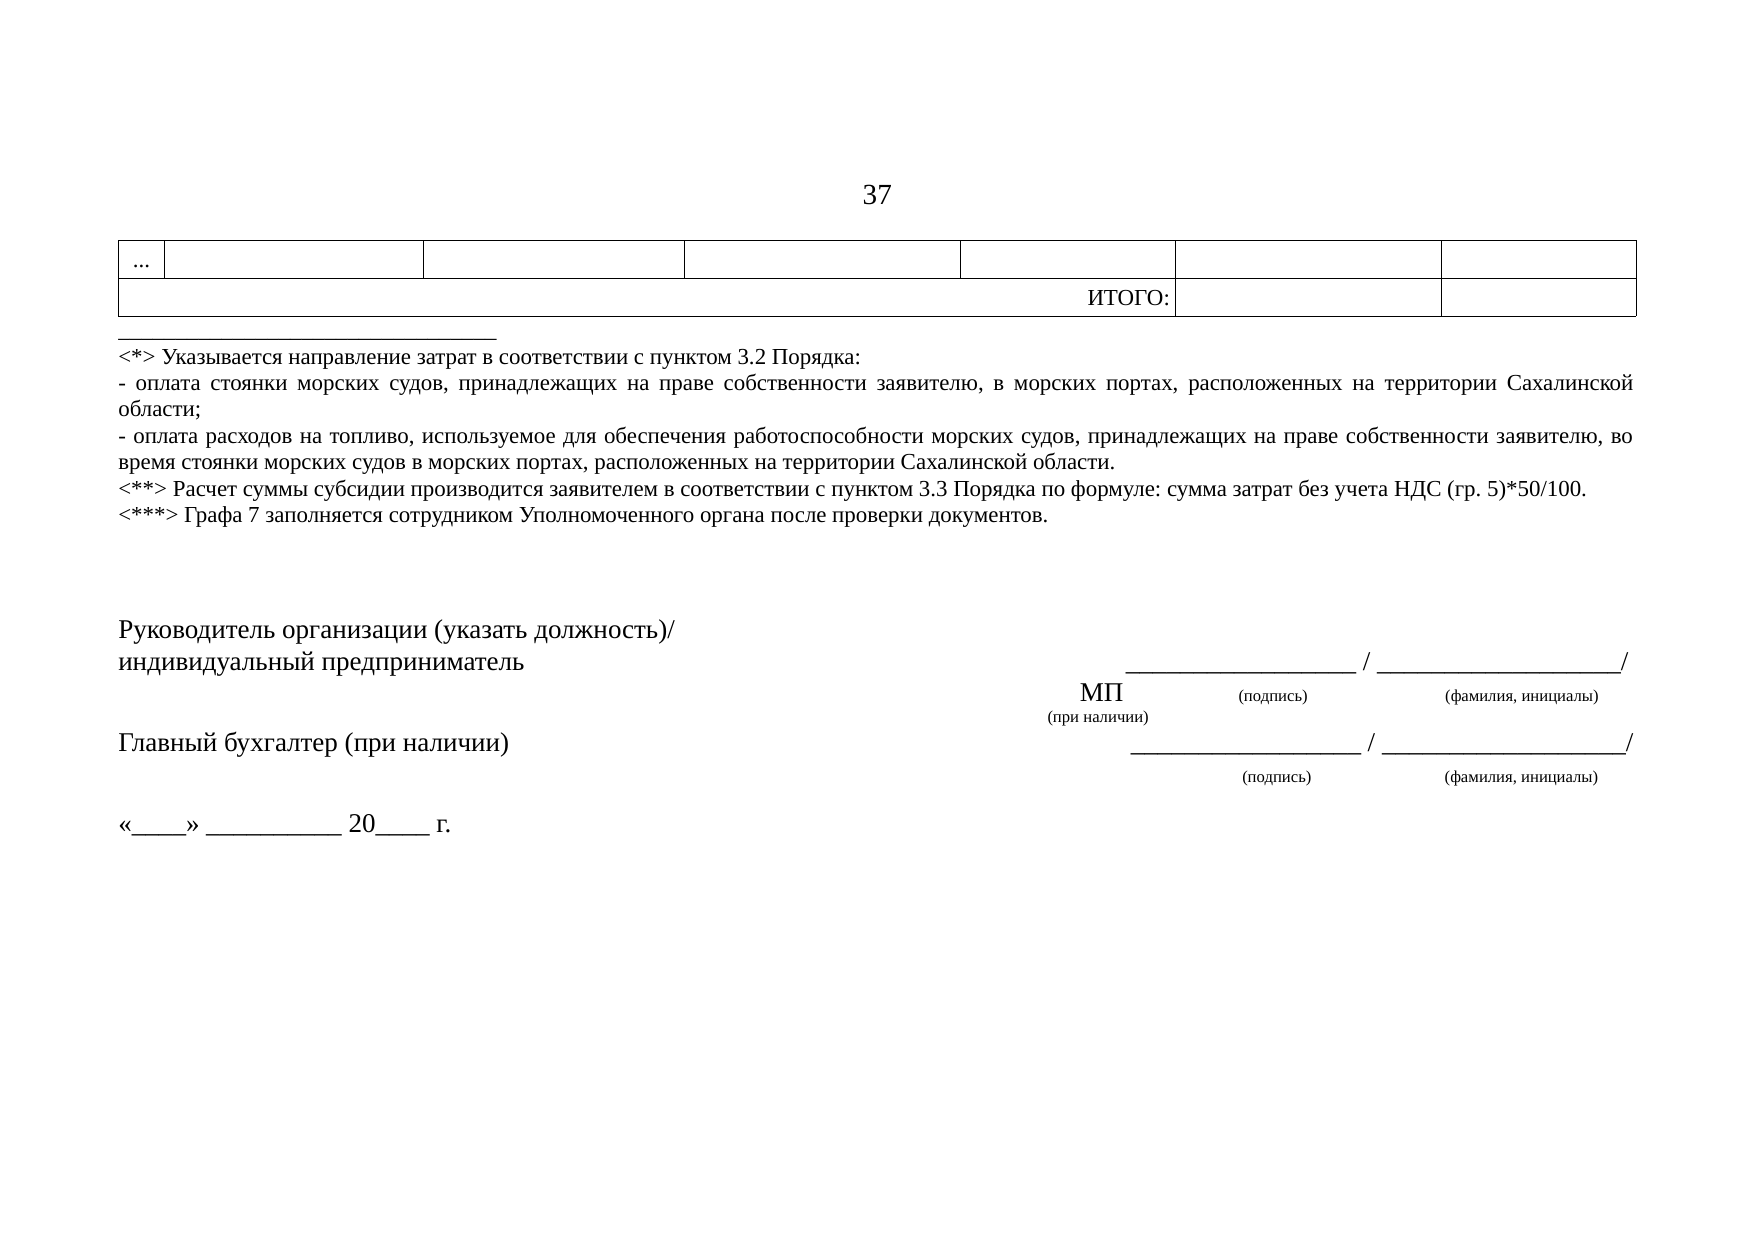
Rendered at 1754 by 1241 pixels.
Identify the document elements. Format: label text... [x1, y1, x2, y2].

table_cell [165, 241, 423, 278]
text Главный бухгалтер (при наличии) _________________ / __________________/ [118, 726, 1636, 757]
text (при наличии) [118, 707, 1636, 726]
table_cell [685, 241, 960, 278]
table_cell ... [119, 241, 164, 278]
text _________________________________ [118, 317, 1636, 343]
text - оплата стоянки морских судов, принадлежащих на праве собственности заявителю, в морских портах, расположенных на территории Сахалинской области; [118, 369, 1636, 422]
text «____» __________ 20____ г. [118, 808, 1636, 839]
table_cell [424, 241, 684, 278]
text Руководитель организации (указать должность)/ [118, 613, 1636, 645]
text индивидуальный предприниматель _________________ / __________________/ [118, 645, 1636, 676]
table_cell [1442, 279, 1636, 316]
text <*> Указывается направление затрат в соответствии с пунктом 3.2 Порядка: [118, 343, 1636, 369]
table_cell ИТОГО: [119, 279, 1175, 316]
text МП (подпись) (фамилия, инициалы) [118, 676, 1636, 707]
text <***> Графа 7 заполняется сотрудником Уполномоченного органа после проверки документов. [118, 501, 1636, 527]
text <**> Расчет суммы субсидии производится заявителем в соответствии с пунктом 3.3 Порядка по формуле: сумма затрат без учета НДС (гр. 5)*50/100. [118, 474, 1636, 501]
table_cell [1442, 241, 1636, 278]
table_cell [961, 241, 1175, 278]
text - оплата расходов на топливо, используемое для обеспечения работоспособности морских судов, принадлежащих на праве собственности заявителю, во время стоянки морских судов в морских портах, расположенных на территории Сахалинской области. [118, 422, 1636, 474]
table_cell [1176, 279, 1441, 316]
table_cell [1176, 241, 1441, 278]
text (подпись) (фамилия, инициалы) [118, 757, 1636, 788]
